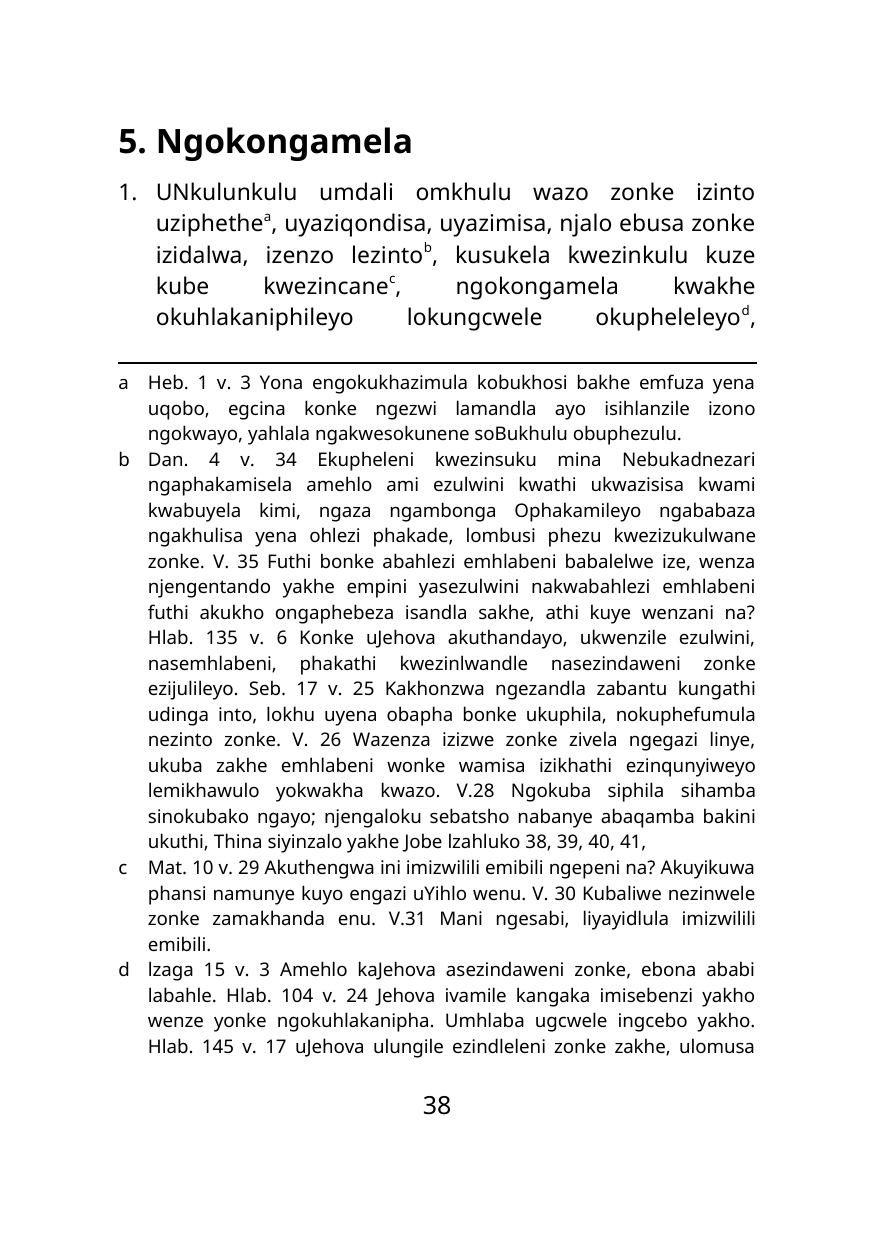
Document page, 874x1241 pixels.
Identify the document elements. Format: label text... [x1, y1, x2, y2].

subtitle 5. Ngokongamela [118, 118, 756, 164]
list Heb. 1 v. 3 Yona engokukhazimula kobukhosi bakhe emfuza yena uqobo, egcina konke ngezwi lamandla ayo isihlanzile izono ngokwayo, yahlala ngakwesokunene soBukhulu obuphezulu. [118, 369, 756, 446]
list Dan. 4 v. 34 Ekupheleni kwezinsuku mina Nebukadnezari ngaphakamisela amehlo ami ezulwini kwathi ukwazisisa kwami kwabuyela kimi, ngaza ngambonga Ophakamileyo ngababaza ngakhulisa yena ohlezi phakade, lombusi phezu kwezizukulwane zonke. V. 35 Futhi bonke abahlezi emhlabeni babalelwe ize, wenza njengentando yakhe empini yasezulwini nakwabahlezi emhlabeni futhi akukho ongaphebeza isandla sakhe, athi kuye wenzani na? Hlab. 135 v. 6 Konke uJehova akuthandayo, ukwenzile ezulwini, nasemhlabeni, phakathi kwezinlwandle nasezindaweni zonke ezijulileyo. Seb. 17 v. 25 Kakhonzwa ngezandla zabantu kungathi udinga into, lokhu uyena obapha bonke ukuphila, nokuphefumula nezinto zonke. V. 26 Wazenza izizwe zonke zivela ngegazi linye, ukuba zakhe emhlabeni wonke wamisa izikhathi ezinqunyiweyo lemikhawulo yokwakha kwazo. V.28 Ngokuba siphila sihamba sinokubako ngayo; njengaloku sebatsho nabanye abaqamba bakini ukuthi, Thina siyinzalo yakhe Jobe lzahluko 38, 39, 40, 41, [118, 446, 756, 854]
list Mat. 10 v. 29 Akuthengwa ini imizwilili emibili ngepeni na? Akuyikuwa phansi namunye kuyo engazi uYihlo wenu. V. 30 Kubaliwe nezinwele zonke zamakhanda enu. V.31 Mani ngesabi, liyayidlula imizwilili emibili. [118, 854, 756, 956]
list UNkulunkulu umdali omkhulu wazo zonke izinto uziphethe, uyaziqondisa, uyazimisa, njalo ebusa zonke izidalwa, izenzo lezinto, kusukela kwezinkulu kuze kube kwezincane, ngokongamela kwakhe okuhlakaniphileyo lokungcwele okupheleleyo, njengokolwazi lwakhe lwangaphambili olungelamposiso, njalo ngecebo lentando yakhe ekhululekileyo lengaguqukiyo, kube ludumo lobukhosi bokuhlakanipha, amandla, ukuqonda, ukulunga lesihawu sakhe. [118, 176, 756, 332]
list lzaga 15 v. 3 Amehlo kaJehova asezindaweni zonke, ebona ababi labahle. Hlab. 104 v. 24 Jehova ivamile kangaka imisebenzi yakho wenze yonke ngokuhlakanipha. Umhlaba ugcwele ingcebo yakho. Hlab. 145 v. 17 uJehova ulungile ezindleleni zonke zakhe, ulomusa [118, 956, 756, 1058]
